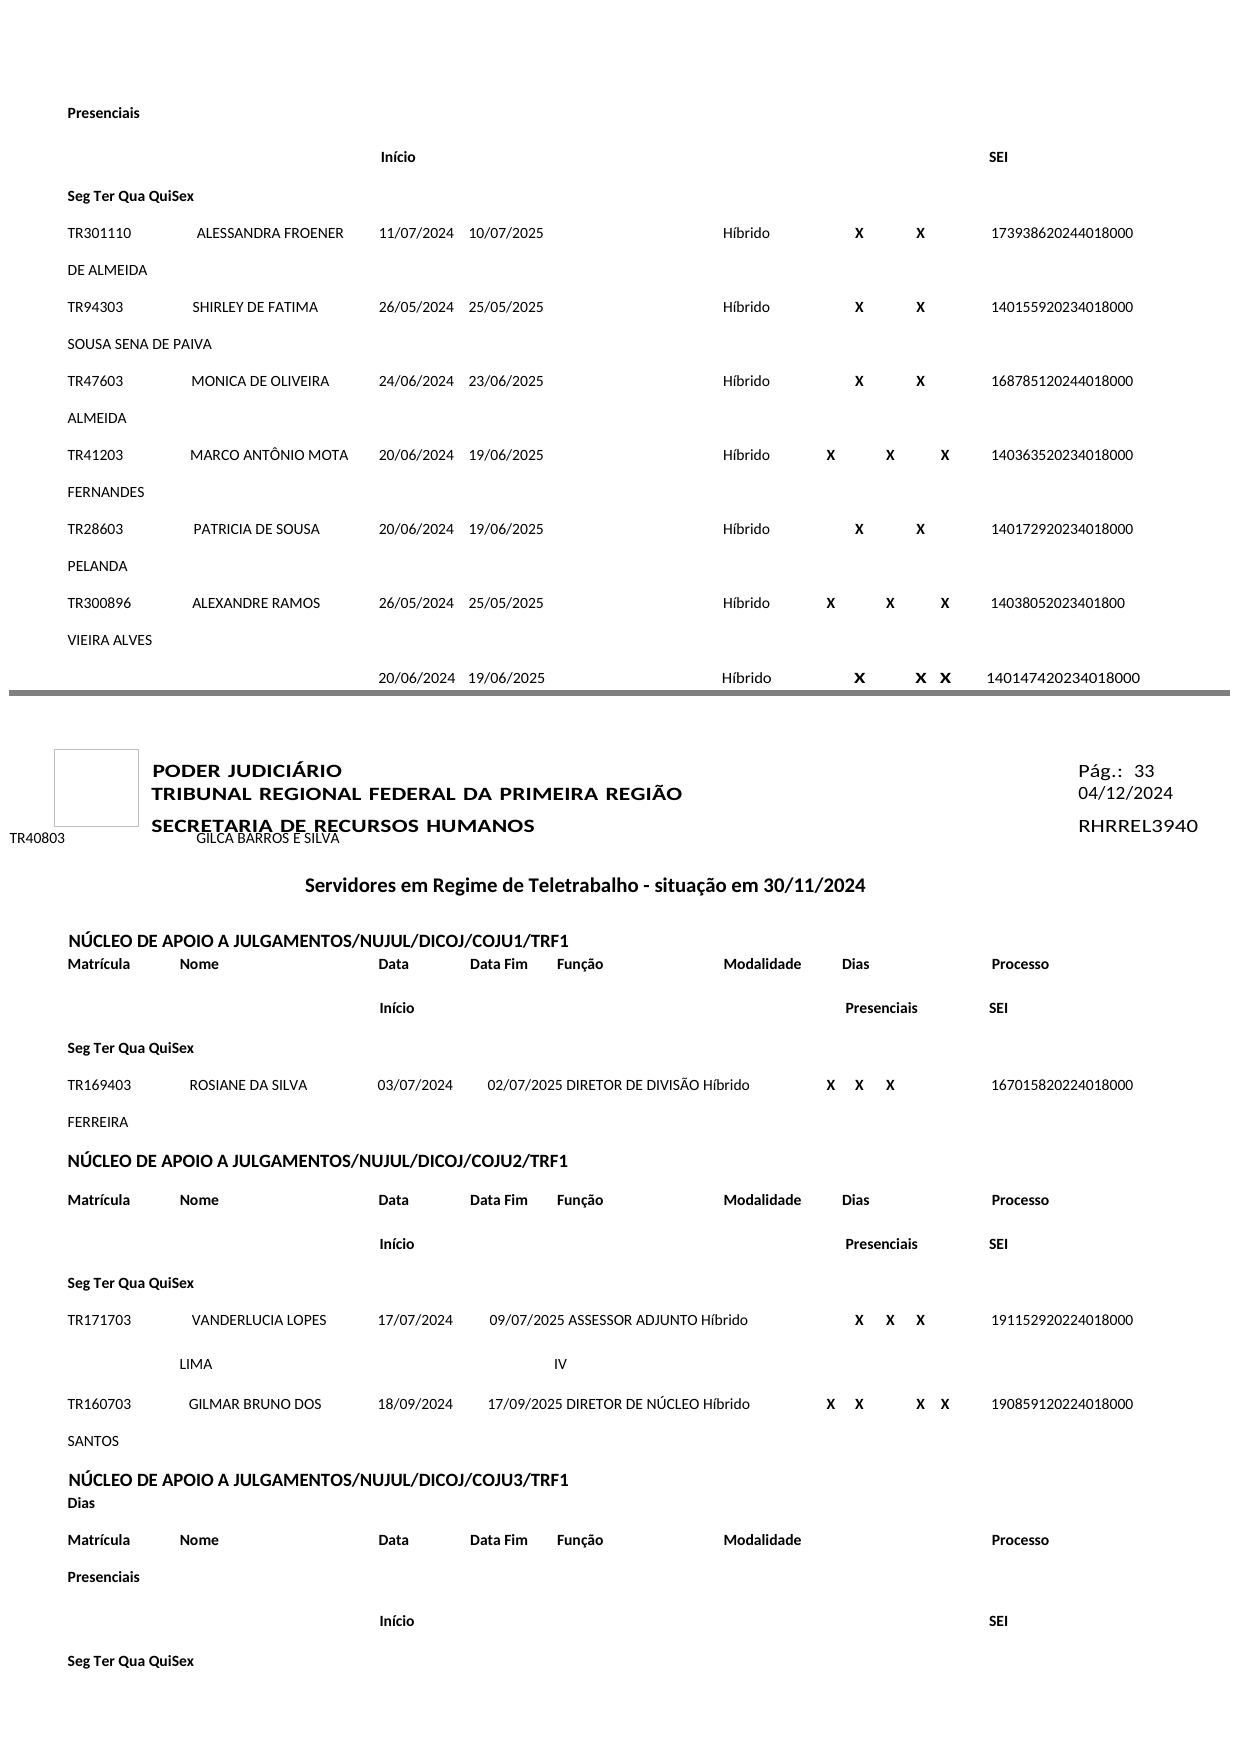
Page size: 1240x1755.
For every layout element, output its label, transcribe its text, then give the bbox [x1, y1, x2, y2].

text TR28603 PATRICIA DE SOUSA 20/06/2024 19/06/2025 Híbrido X X 140172920234018000 [67, 519, 1196, 538]
text TR94303 SHIRLEY DE FATIMA 26/05/2024 25/05/2025 Híbrido X X 140155920234018000 [67, 297, 1196, 317]
text Presenciais [67, 1567, 1196, 1586]
text SOUSA SENA DE PAIVA [67, 334, 1196, 353]
text Início Presenciais SEI [67, 991, 1196, 1019]
text VIEIRA ALVES [67, 630, 1196, 649]
text NÚCLEO DE APOIO A JULGAMENTOS/NUJUL/DICOJ/COJU1/TRF1 [68, 929, 1196, 952]
text Início Presenciais SEI [67, 1227, 1196, 1255]
text Seg Ter Qua QuiSex [67, 1651, 1196, 1670]
text TR40803 GILCA BARROS E SILVA [9, 696, 1196, 847]
text ALMEIDA [67, 408, 1196, 427]
text TR171703 VANDERLUCIA LOPES 17/07/2024 09/07/2025 ASSESSOR ADJUNTO Híbrido X X X 191152920224018000 [67, 1310, 1196, 1329]
text Matrícula Nome Data Data Fim Função Modalidade Processo [67, 1530, 1196, 1549]
text TR160703 GILMAR BRUNO DOS 18/09/2024 17/09/2025 DIRETOR DE NÚCLEO Híbrido X X X X 190859120224018000 [67, 1394, 1196, 1413]
text Servidores em Regime de Teletrabalho - situação em 30/11/2024 [305, 872, 1196, 898]
text Matrícula Nome Data Data Fim Função Modalidade Dias Processo [67, 954, 1196, 973]
text FERREIRA [67, 1112, 1196, 1131]
text LIMA IV [67, 1347, 1196, 1375]
text FERNANDES [67, 482, 1196, 501]
text TR41203 MARCO ANTÔNIO MOTA 20/06/2024 19/06/2025 Híbrido X X X 140363520234018000 [67, 445, 1196, 464]
text Presenciais [67, 103, 1196, 122]
text Seg Ter Qua QuiSex [67, 1038, 1196, 1057]
text DE ALMEIDA [67, 261, 1196, 279]
text Seg Ter Qua QuiSex [67, 1273, 1196, 1292]
text TR300896 ALEXANDRE RAMOS 26/05/2024 25/05/2025 Híbrido X X X 14038052023401800 [67, 593, 1196, 612]
text TR301110 ALESSANDRA FROENER 11/07/2024 10/07/2025 Híbrido X X 173938620244018000 [67, 223, 1196, 243]
text Início SEI [67, 1604, 1196, 1632]
text SANTOS [67, 1431, 1196, 1450]
text Dias [67, 1493, 1196, 1512]
text Início SEI [67, 140, 1196, 168]
text PELANDA [67, 556, 1196, 575]
text TR40803 GILCA BARROS E SILVA [9, 667, 1196, 690]
text TR47603 MONICA DE OLIVEIRA 24/06/2024 23/06/2025 Híbrido X X 168785120244018000 [67, 371, 1196, 391]
text NÚCLEO DE APOIO A JULGAMENTOS/NUJUL/DICOJ/COJU2/TRF1 [67, 1149, 1196, 1172]
text Matrícula Nome Data Data Fim Função Modalidade Dias Processo [67, 1190, 1196, 1209]
text NÚCLEO DE APOIO A JULGAMENTOS/NUJUL/DICOJ/COJU3/TRF1 [68, 1468, 1196, 1491]
text Seg Ter Qua QuiSex [67, 187, 1196, 206]
text TR169403 ROSIANE DA SILVA 03/07/2024 02/07/2025 DIRETOR DE DIVISÃO Híbrido X X X 167015820224018000 [67, 1075, 1196, 1094]
